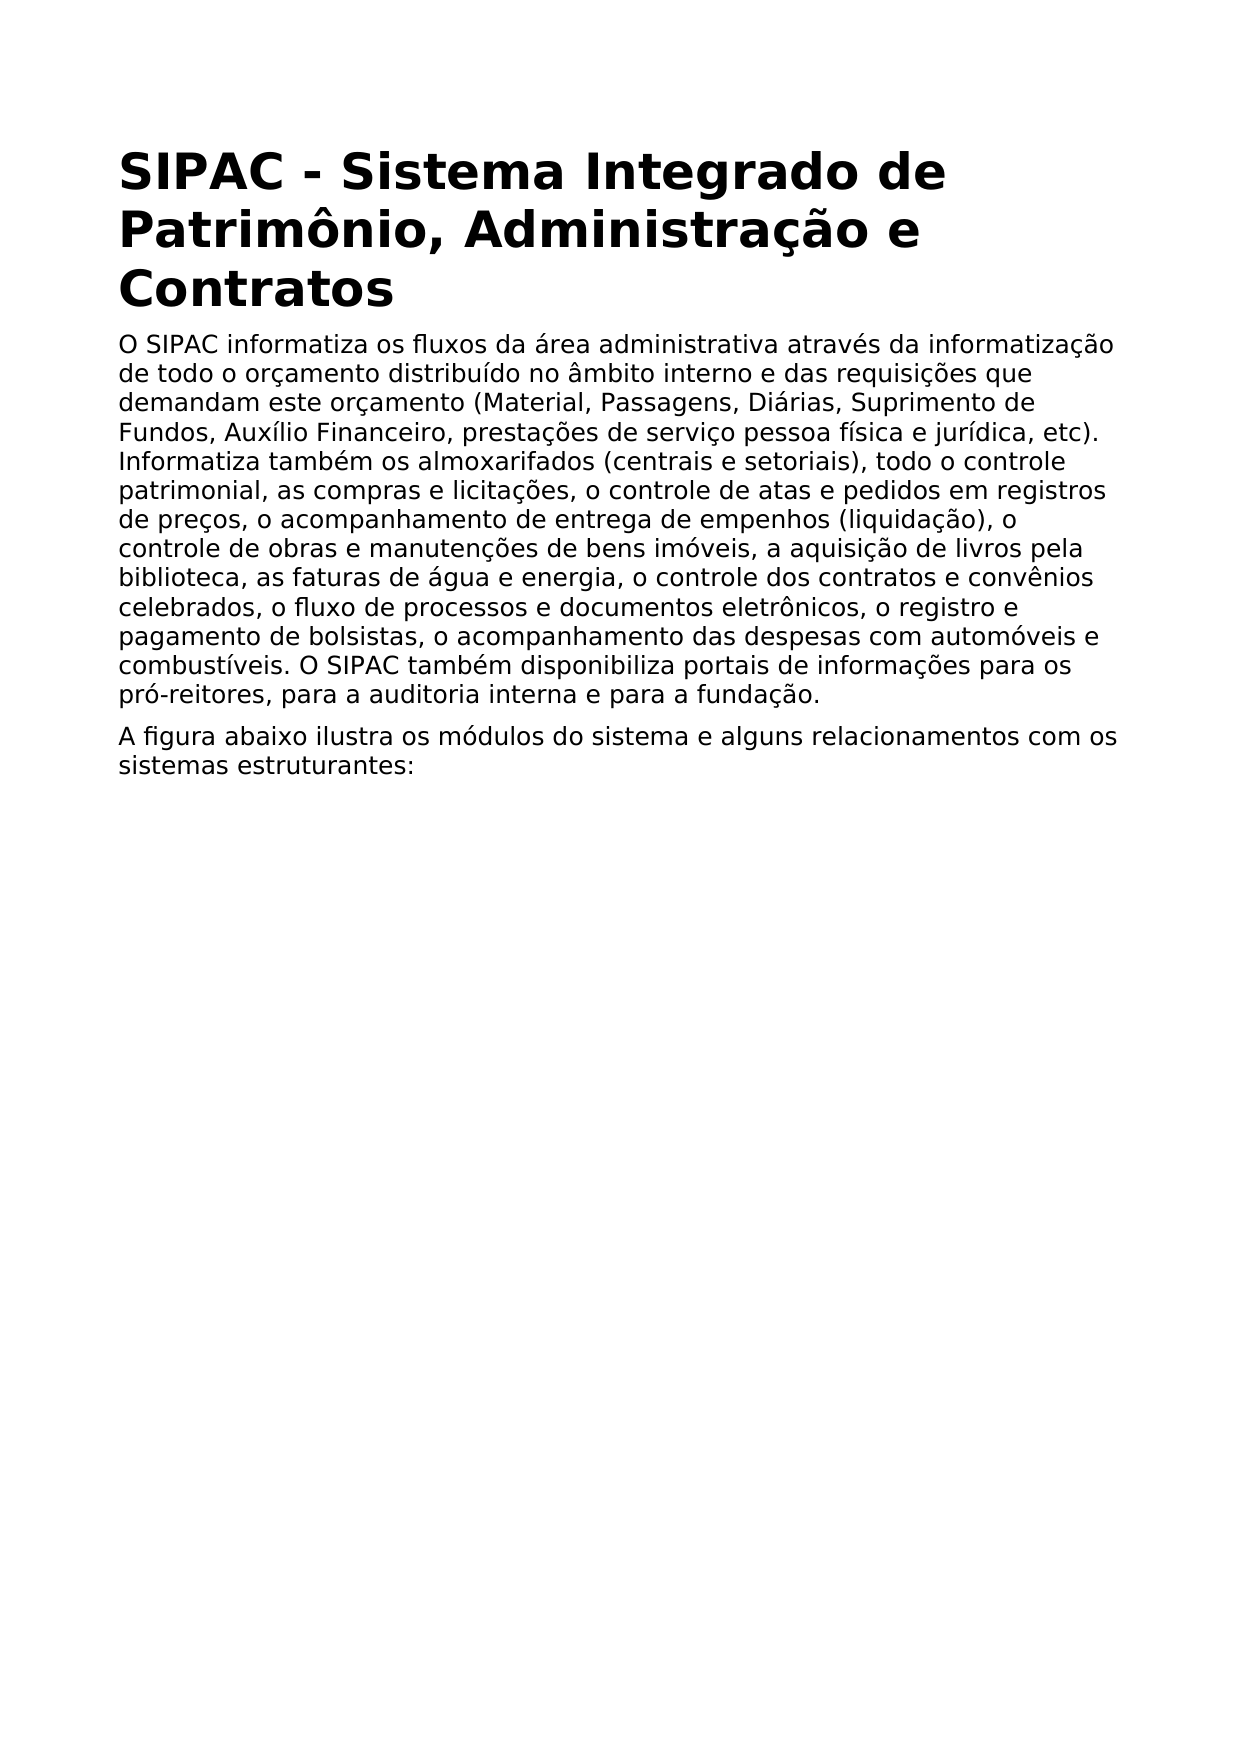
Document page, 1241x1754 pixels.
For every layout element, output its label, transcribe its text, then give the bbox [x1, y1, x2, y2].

subtitle SIPAC - Sistema Integrado de Patrimônio, Administração e Contratos [118, 143, 1122, 318]
text A figura abaixo ilustra os módulos do sistema e alguns relacionamentos com os sistemas estruturantes: [118, 722, 1122, 780]
text O SIPAC informatiza os fluxos da área administrativa através da informatização de todo o orçamento distribuído no âmbito interno e das requisições que demandam este orçamento (Material, Passagens, Diárias, Suprimento de Fundos, Auxílio Financeiro, prestações de serviço pessoa física e jurídica, etc). Informatiza também os almoxarifados (centrais e setoriais), todo o controle patrimonial, as compras e licitações, o controle de atas e pedidos em registros de preços, o acompanhamento de entrega de empenhos (liquidação), o controle de obras e manutenções de bens imóveis, a aquisição de livros pela biblioteca, as faturas de água e energia, o controle dos contratos e convênios celebrados, o fluxo de processos e documentos eletrônicos, o registro e pagamento de bolsistas, o acompanhamento das despesas com automóveis e combustíveis. O SIPAC também disponibiliza portais de informações para os pró-reitores, para a auditoria interna e para a fundação. [118, 330, 1122, 709]
